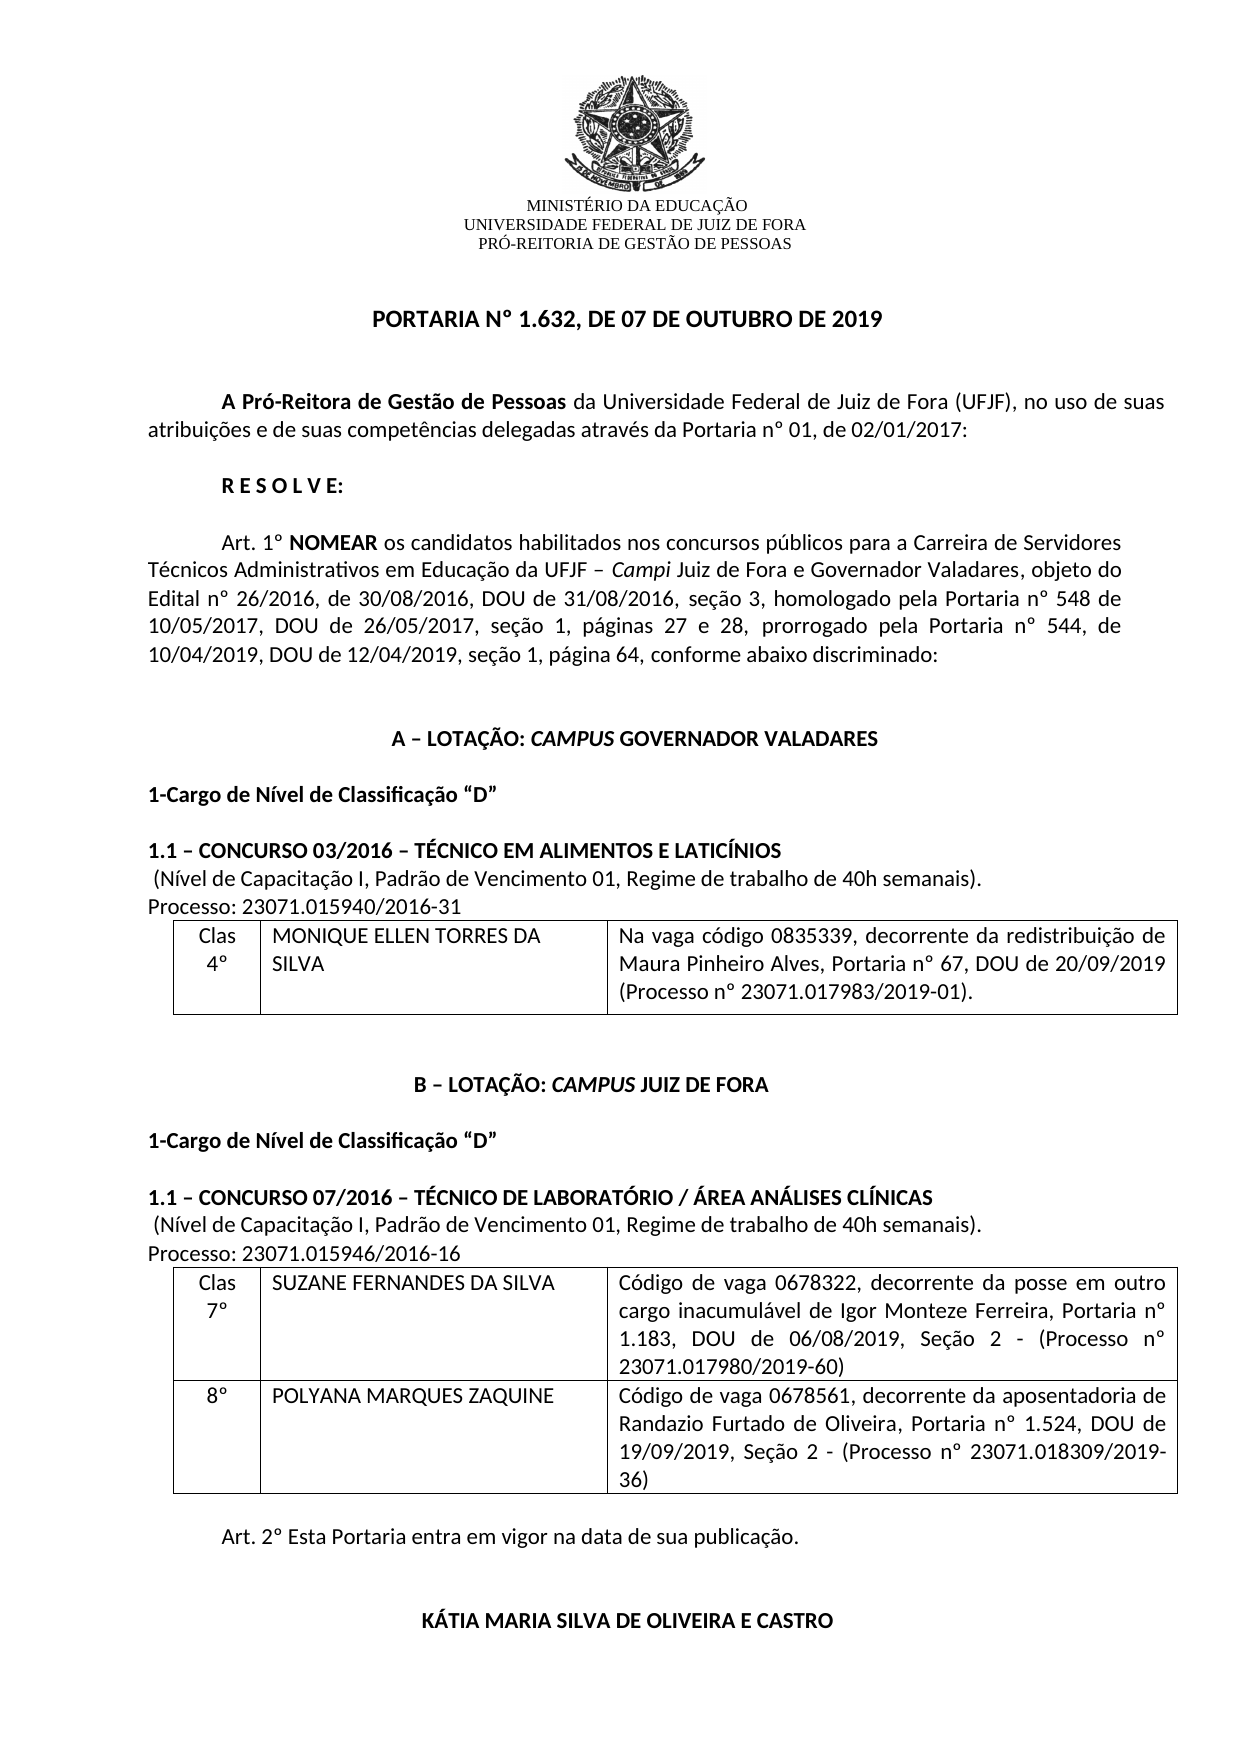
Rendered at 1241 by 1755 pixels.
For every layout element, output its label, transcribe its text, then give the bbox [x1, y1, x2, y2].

text R E S O L V E: [148, 472, 1122, 499]
text PORTARIA Nº 1.632, DE 07 DE OUTUBRO DE 2019 [148, 303, 1107, 334]
table_cell 8º [174, 1381, 260, 1493]
text (Nível de Capacitação I, Padrão de Vencimento 01, Regime de trabalho de 40h semanais). [148, 864, 1122, 892]
text Processo: 23071.015940/2016-31 [148, 892, 1122, 920]
text 1-Cargo de Nível de Classificação “D” [148, 1127, 1122, 1154]
text KÁTIA MARIA SILVA DE OLIVEIRA E CASTRO [148, 1606, 1107, 1634]
text (Nível de Capacitação I, Padrão de Vencimento 01, Regime de trabalho de 40h semanais). [148, 1211, 1122, 1239]
table_cell POLYANA MARQUES ZAQUINE [261, 1381, 607, 1493]
text B – LOTAÇÃO: CAMPUS JUIZ DE FORA [369, 1071, 1122, 1098]
text A – LOTAÇÃO: CAMPUS GOVERNADOR VALADARES [148, 724, 1122, 752]
table_header Código de vaga 0678322, decorrente da posse em outro cargo inacumulável de Igor Monteze Ferreira, Portaria nº 1.183, DOU de 06/08/2019, Seção 2 - (Processo nº 23071.017980/2019-60) [608, 1268, 1177, 1380]
text Art. 2º Esta Portaria entra em vigor na data de sua publicação. [148, 1522, 1122, 1550]
text 1.1 – CONCURSO 07/2016 – TÉCNICO DE LABORATÓRIO / ÁREA ANÁLISES CLÍNICAS [148, 1183, 1122, 1211]
table_header Clas 7º [174, 1268, 260, 1380]
text Art. 1º NOMEAR os candidatos habilitados nos concursos públicos para a Carreira de Servidores Técnicos Administrativos em Educação da UFJF – Campi Juiz de Fora e Governador Valadares, objeto do Edital nº 26/2016, de 30/08/2016, DOU de 31/08/2016, seção 3, homologado pela Portaria nº 548 de 10/05/2017, DOU de 26/05/2017, seção 1, páginas 27 e 28, prorrogado pela Portaria nº 544, de 10/04/2019, DOU de 12/04/2019, seção 1, página 64, conforme abaixo discriminado: [148, 528, 1122, 668]
table_header Clas 4º [174, 921, 260, 1013]
text 1-Cargo de Nível de Classificação “D” [148, 780, 1122, 808]
text A Pró-Reitora de Gestão de Pessoas da Universidade Federal de Juiz de Fora (UFJF), no uso de suas atribuições e de suas competências delegadas através da Portaria nº 01, de 02/01/2017: [148, 387, 1167, 443]
text Processo: 23071.015946/2016-16 [148, 1239, 1122, 1267]
table_header Na vaga código 0835339, decorrente da redistribuição de Maura Pinheiro Alves, Portaria nº 67, DOU de 20/09/2019 (Processo nº 23071.017983/2019-01). [608, 921, 1177, 1013]
table_header SUZANE FERNANDES DA SILVA [261, 1268, 607, 1380]
text 1.1 – CONCURSO 03/2016 – TÉCNICO EM ALIMENTOS E LATICÍNIOS [148, 836, 1122, 864]
table_cell Código de vaga 0678561, decorrente da aposentadoria de Randazio Furtado de Oliveira, Portaria nº 1.524, DOU de 19/09/2019, Seção 2 - (Processo nº 23071.018309/2019-36) [608, 1381, 1177, 1493]
table_header MONIQUE ELLEN TORRES DA SILVA [261, 921, 607, 1013]
